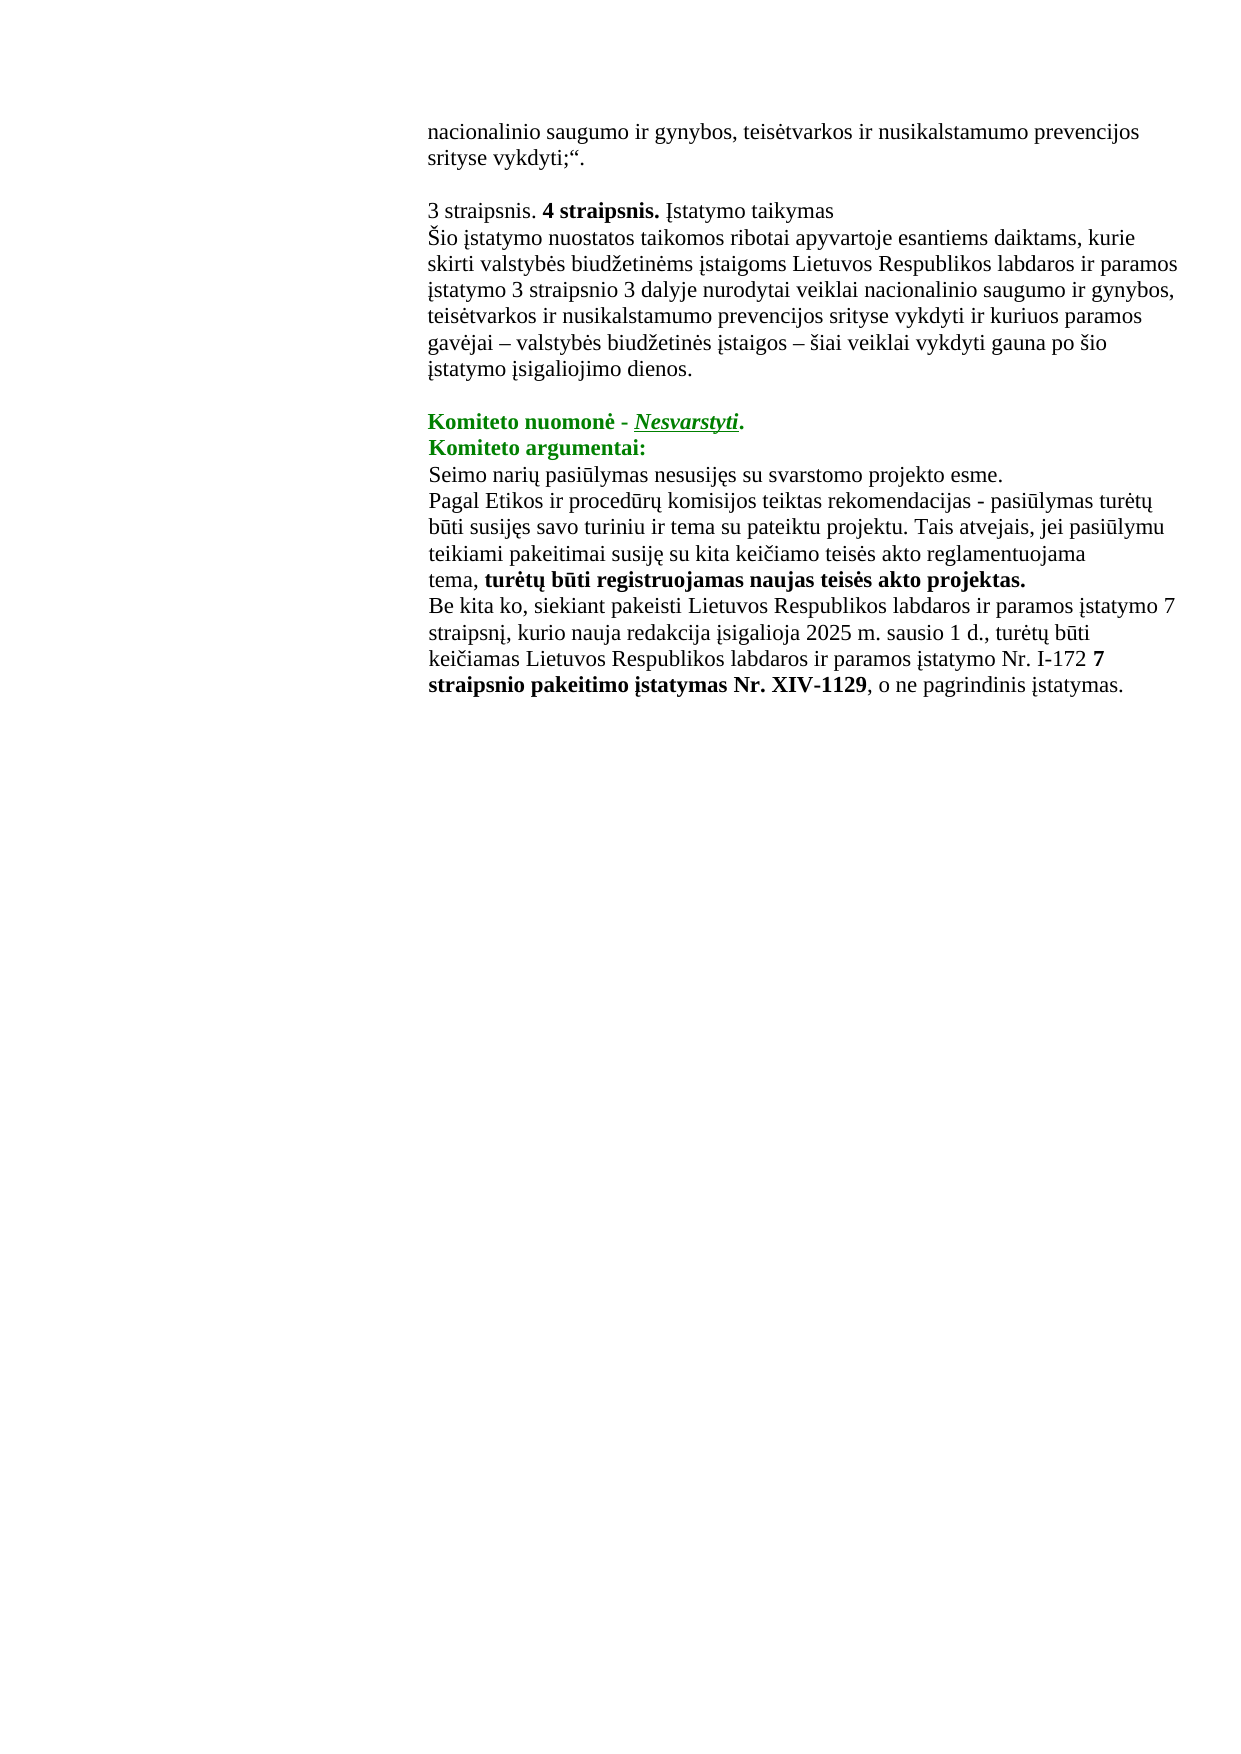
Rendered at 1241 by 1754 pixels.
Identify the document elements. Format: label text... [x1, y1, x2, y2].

text 3 straipsnis. 4 straipsnis. Įstatymo taikymas [427, 197, 1181, 223]
text Komiteto nuomonė - Nesvarstyti. [427, 408, 1181, 434]
text Komiteto argumentai: [428, 434, 1181, 461]
text Be kita ko, siekiant pakeisti Lietuvos Respublikos labdaros ir paramos įstatymo 7 straipsnį, kurio nauja redakcija įsigalioja 2025 m. sausio 1 d., turėtų būti keičiamas Lietuvos Respublikos labdaros ir paramos įstatymo Nr. I-172 7 straipsnio pakeitimo įstatymas Nr. XIV-1129, o ne pagrindinis įstatymas. [428, 592, 1181, 698]
text nacionalinio saugumo ir gynybos, teisėtvarkos ir nusikalstamumo prevencijos srityse vykdyti;“. [427, 118, 1181, 171]
text Šio įstatymo nuostatos taikomos ribotai apyvartoje esantiems daiktams, kurie skirti valstybės biudžetinėms įstaigoms Lietuvos Respublikos labdaros ir paramos įstatymo 3 straipsnio 3 dalyje nurodytai veiklai nacionalinio saugumo ir gynybos, teisėtvarkos ir nusikalstamumo prevencijos srityse vykdyti ir kuriuos paramos gavėjai – valstybės biudžetinės įstaigos – šiai veiklai vykdyti gauna po šio įstatymo įsigaliojimo dienos. [427, 223, 1181, 382]
text Seimo narių pasiūlymas nesusijęs su svarstomo projekto esme. [428, 461, 1181, 487]
text Pagal Etikos ir procedūrų komisijos teiktas rekomendacijas - pasiūlymas turėtų būti susijęs savo turiniu ir tema su pateiktu projektu. Tais atvejais, jei pasiūlymu teikiami pakeitimai susiję su kita keičiamo teisės akto reglamentuojama tema, turėtų būti registruojamas naujas teisės akto projektas. [428, 487, 1181, 592]
